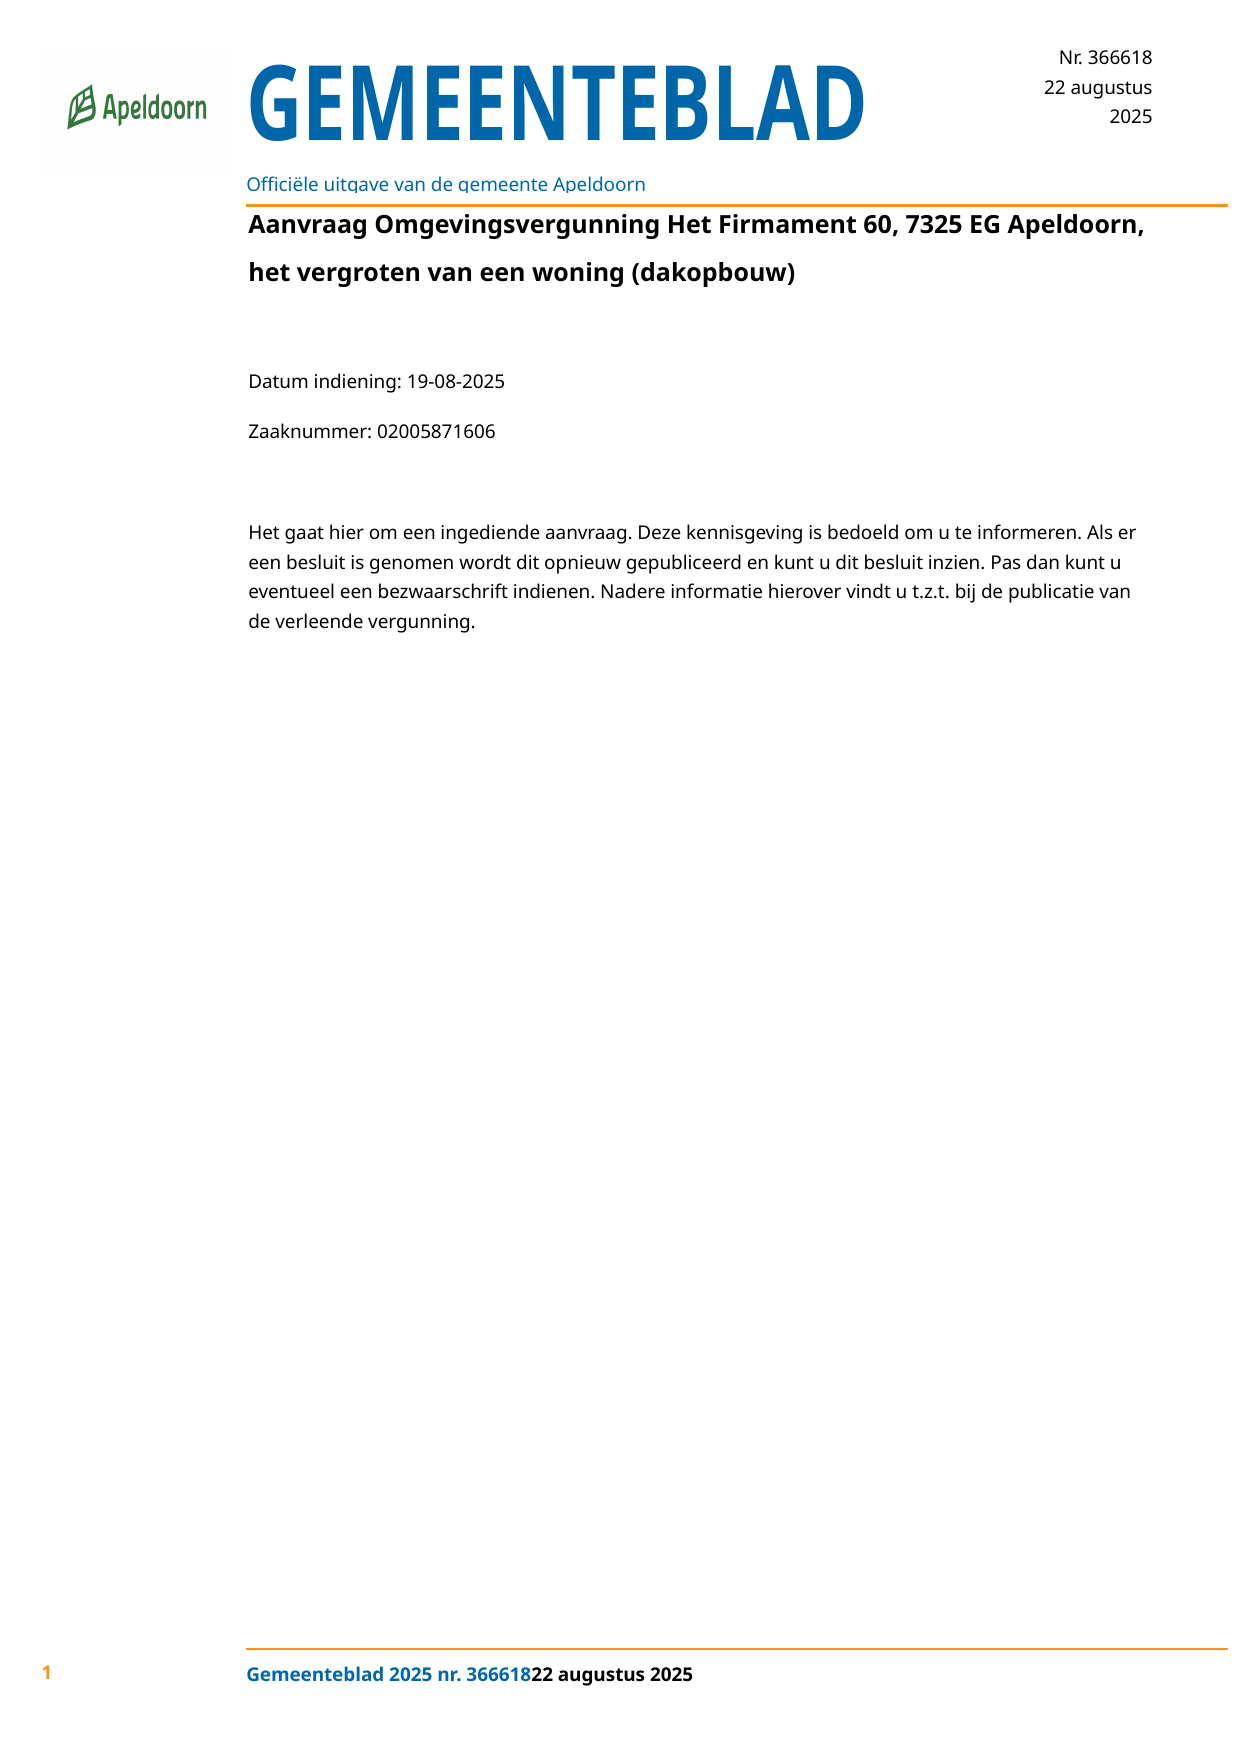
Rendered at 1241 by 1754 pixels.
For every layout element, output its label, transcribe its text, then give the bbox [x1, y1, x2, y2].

picture [41, 47, 231, 172]
text Aanvraag Omgevingsvergunning Het Firmament 60, 7325 EG Apeldoorn, het vergroten van een woning (dakopbouw) [248, 207, 1152, 288]
text Het gaat hier om een ingediende aanvraag. Deze kennisgeving is bedoeld om u te informeren. Als er een besluit is genomen wordt dit opnieuw gepubliceerd en kunt u dit besluit inzien. Pas dan kunt u eventueel een bezwaarschrift indienen. Nadere informatie hierover vindt u t.z.t. bij de publicatie van de verleende vergunning. [248, 519, 1152, 634]
text Datum indiening: 19-08-2025 [248, 368, 1152, 394]
text Zaaknummer: 02005871606 [248, 419, 1152, 444]
